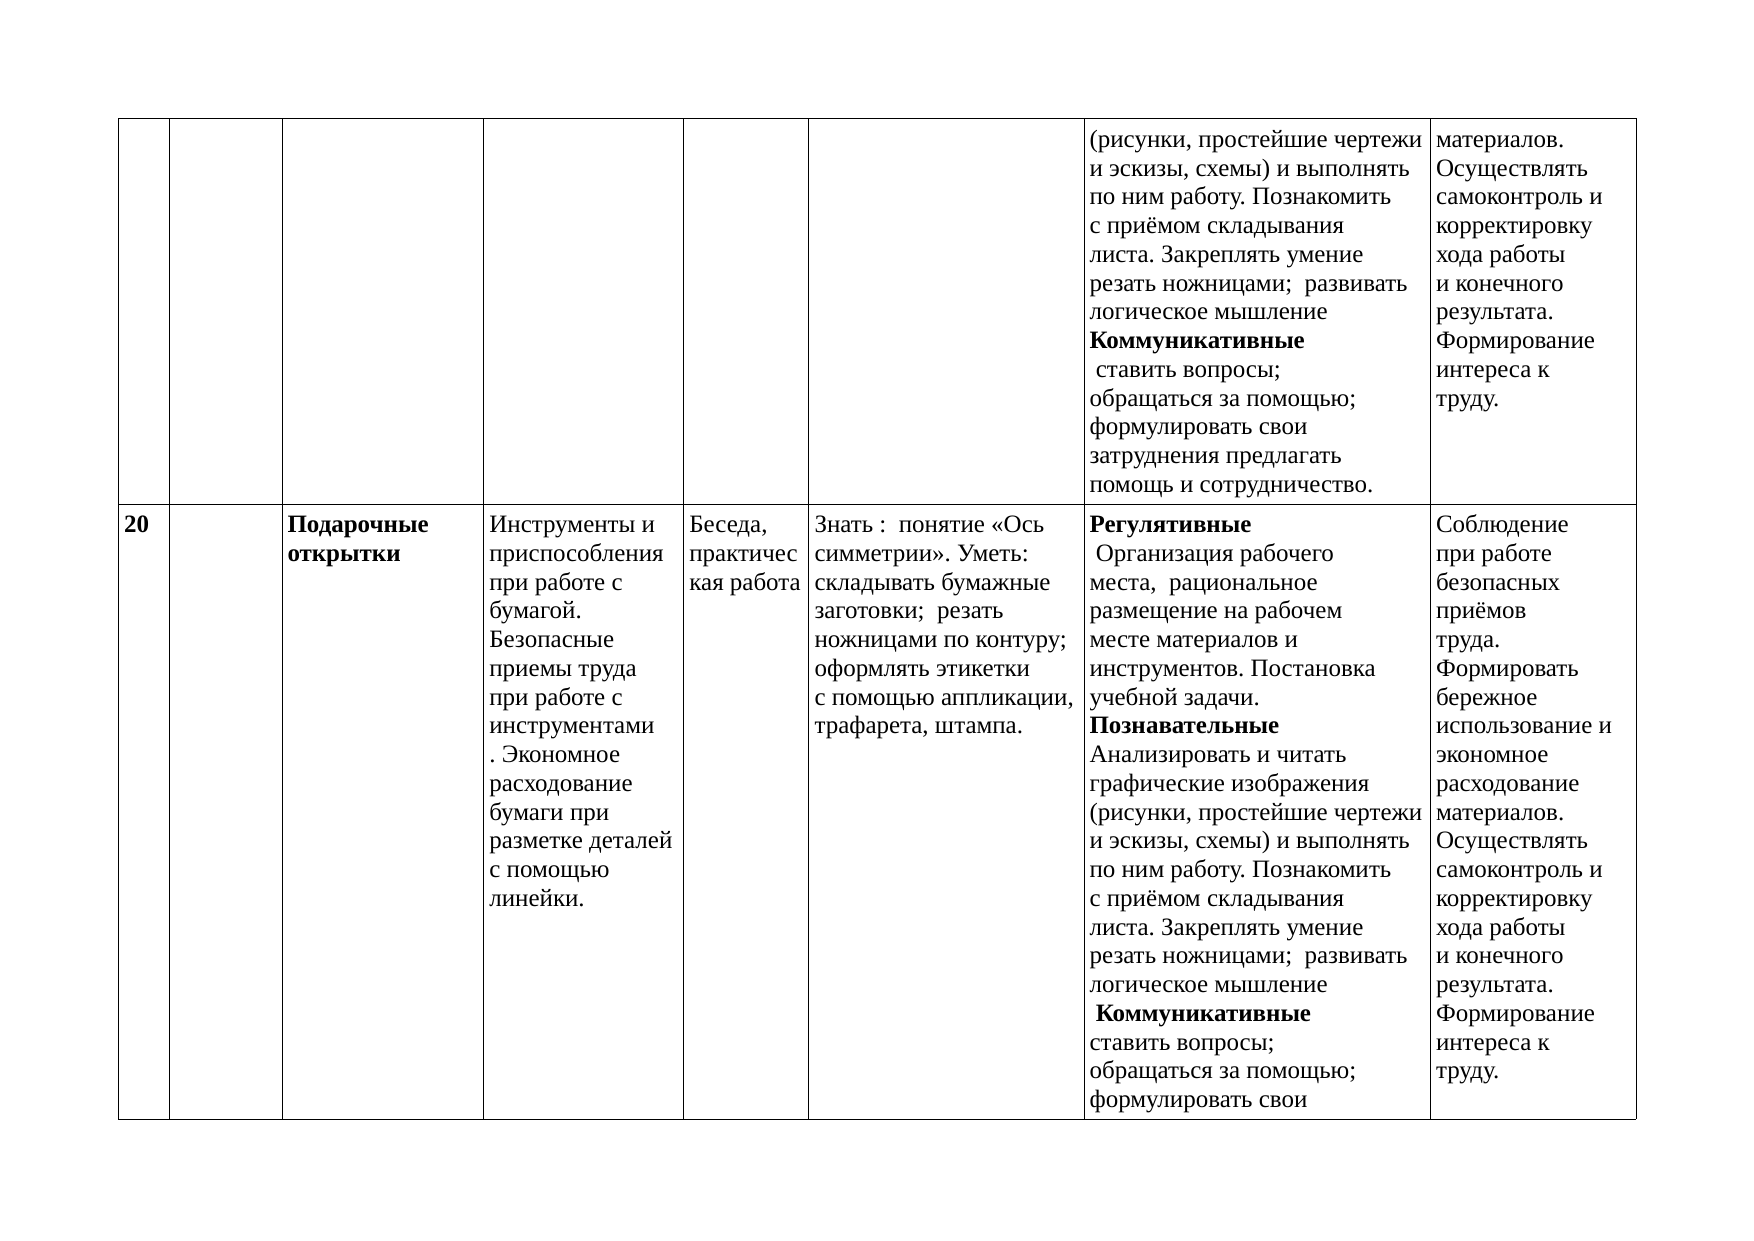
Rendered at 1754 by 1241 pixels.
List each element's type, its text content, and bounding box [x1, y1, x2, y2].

table_cell Знать : понятие «Ось симметрии». Уметь: складывать бумажные заготовки; резать ножницами по контуру; оформлять этикетки с помощью аппликации, трафарета, штампа. [809, 505, 1084, 1119]
table_cell Инструменты и приспособления при работе с бумагой. Безопасные приемы труда при работе с инструментами . Экономное расходование бумаги при разметке деталей с помощью линейки. [484, 505, 683, 1119]
table_cell Беседа, практическая работа [684, 505, 808, 1119]
table_cell Соблюдение при работе безопасных приёмов труда. Формировать бережное использование и экономное расходование материалов. Осуществлять самоконтроль и корректировку хода работы и конечного результата. Формирование интереса к труду. [1431, 505, 1636, 1119]
table_cell [119, 119, 169, 503]
table_cell [484, 119, 683, 503]
table_cell [170, 119, 282, 503]
table_cell [170, 505, 282, 1119]
table_cell [283, 119, 483, 503]
table_cell Регулятивные Организация рабочего места, рациональное размещение на рабочем месте материалов и инструментов. Постановка учебной задачи. Познавательные Анализировать и читать графические изображения (рисунки, простейшие чертежи и эскизы, схемы) и выполнять по ним работу. Познакомить с приёмом складывания листа. Закреплять умение резать ножницами; развивать логическое мышление Коммуникативные ставить вопросы; обращаться за помощью; формулировать свои [1085, 505, 1430, 1119]
table_cell (рисунки, простейшие чертежи и эскизы, схемы) и выполнять по ним работу. Познакомить с приёмом складывания листа. Закреплять умение резать ножницами; развивать логическое мышление Коммуникативные ставить вопросы; обращаться за помощью; формулировать свои затруднения предлагать помощь и сотрудничество. [1085, 119, 1430, 503]
table_cell [809, 119, 1084, 503]
table_cell материалов. Осуществлять самоконтроль и корректировку хода работы и конечного результата. Формирование интереса к труду. [1431, 119, 1636, 503]
table_cell Подарочные открытки [283, 505, 483, 1119]
table_cell [684, 119, 808, 503]
table_cell 20 [119, 505, 169, 1119]
